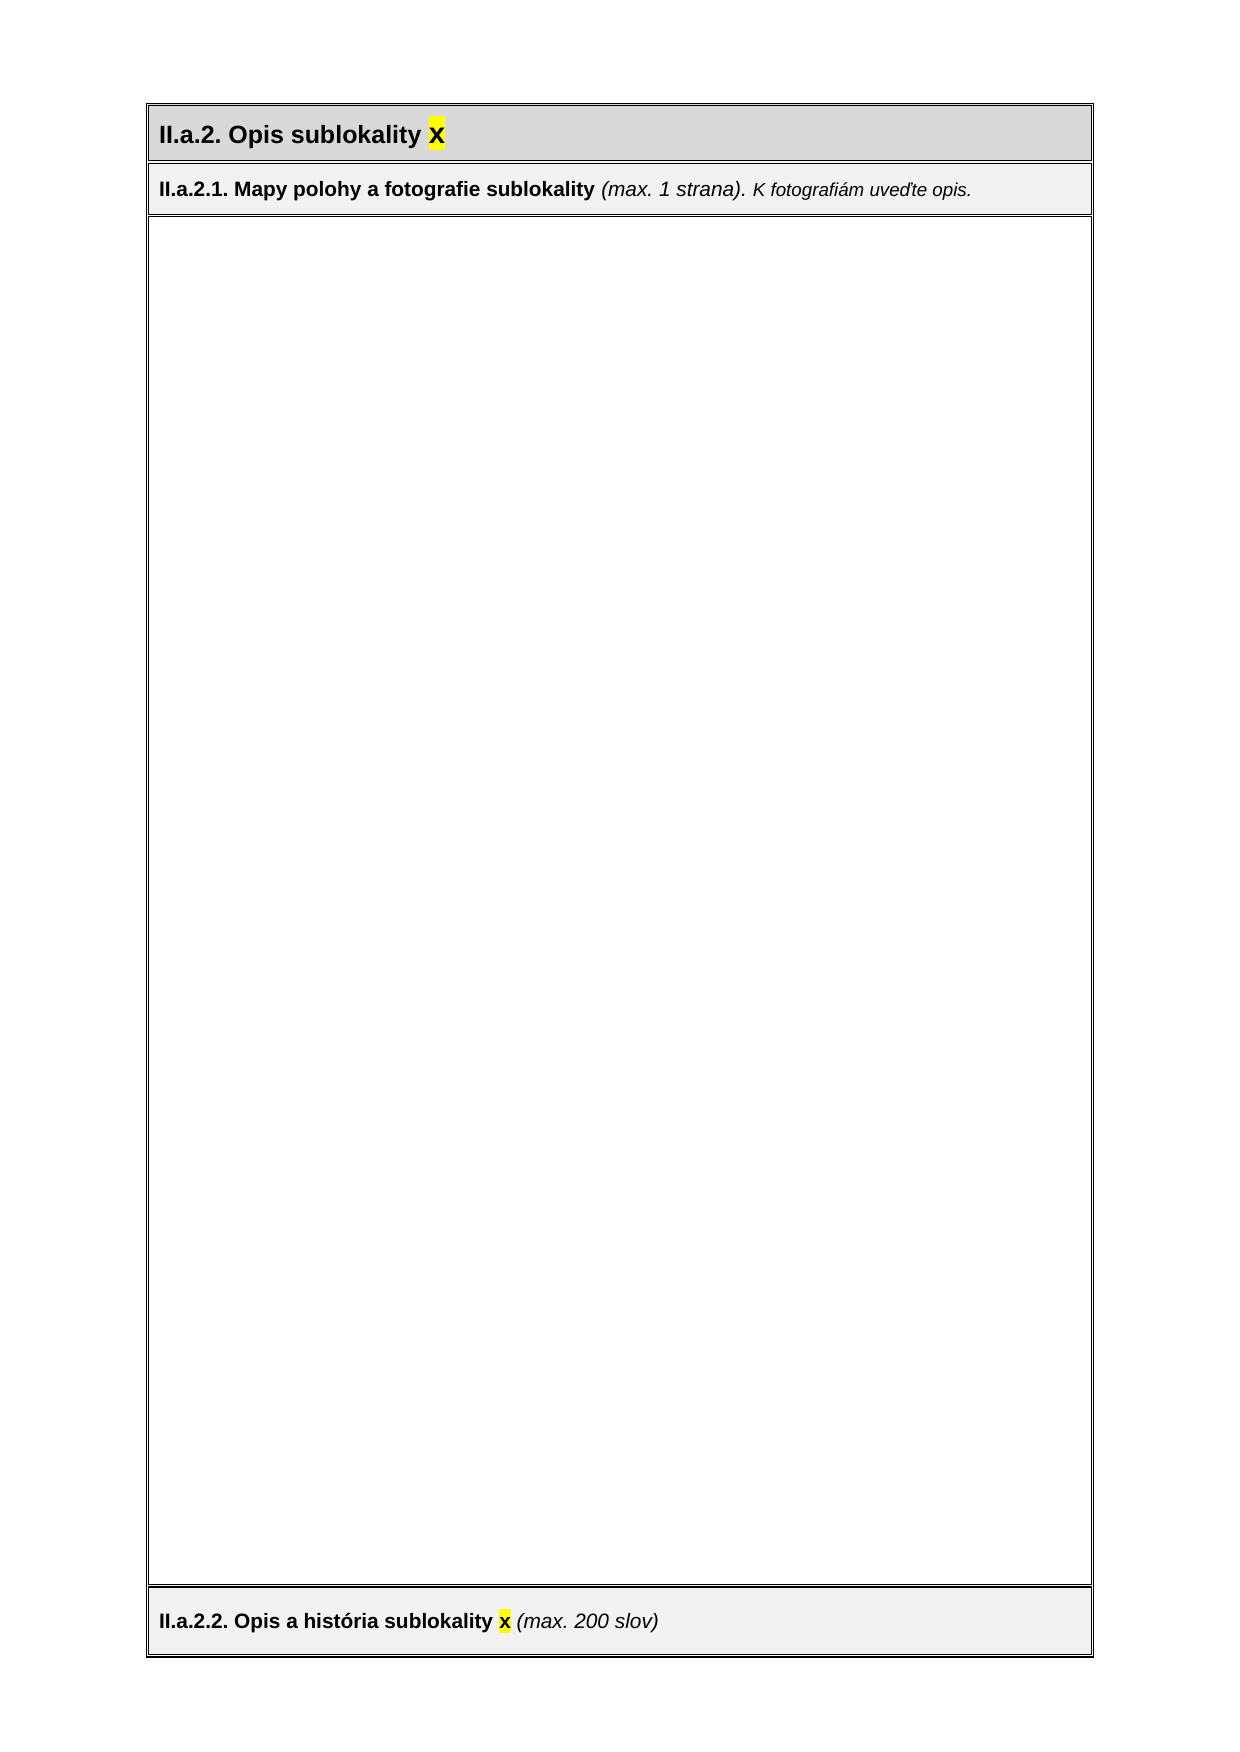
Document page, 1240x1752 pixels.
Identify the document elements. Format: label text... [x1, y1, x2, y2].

table_cell II.a.2.1. Mapy polohy a fotografie sublokality (max. 1 strana). K fotografiám uveďte opis. [149, 164, 1091, 214]
table_cell [149, 217, 1091, 1584]
table_cell II.a.2.2. Opis a história sublokality x (max. 200 slov) [149, 1588, 1091, 1654]
table_header II.a.2. Opis sublokality x [149, 106, 1091, 160]
